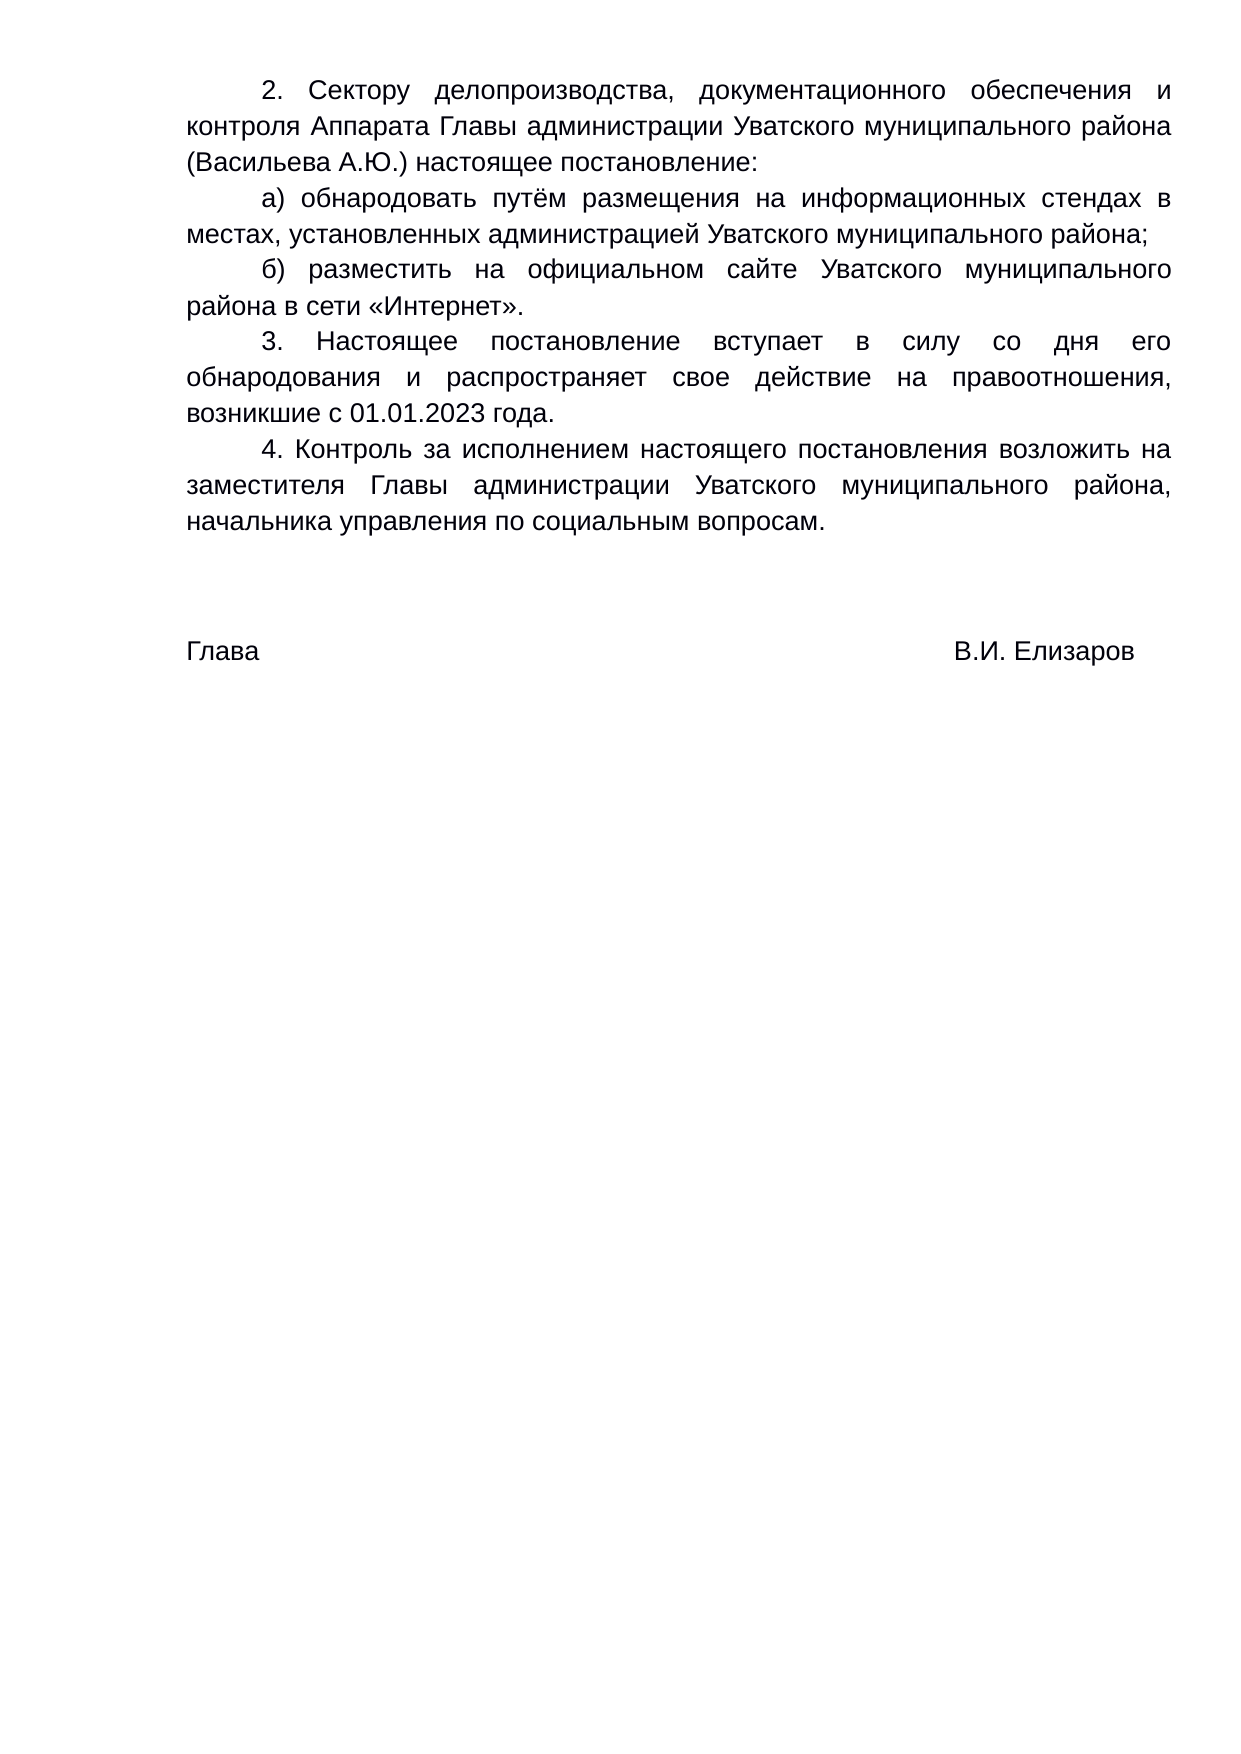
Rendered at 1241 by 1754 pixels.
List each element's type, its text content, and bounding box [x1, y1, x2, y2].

text Глава В.И. Елизаров [186, 635, 1172, 666]
text а) обнародовать путём размещения на информационных стендах в местах, установленных администрацией Уватского муниципального района; [186, 182, 1172, 249]
text 4. Контроль за исполнением настоящего постановления возложить на заместителя Главы администрации Уватского муниципального района, начальника управления по социальным вопросам. [186, 433, 1172, 536]
text 3. Настоящее постановление вступает в силу со дня его обнародования и распространяет свое действие на правоотношения, возникшие с 01.01.2023 года. [186, 325, 1172, 428]
text б) разместить на официальном сайте Уватского муниципального района в сети «Интернет». [186, 253, 1172, 321]
text 2. Сектору делопроизводства, документационного обеспечения и контроля Аппарата Главы администрации Уватского муниципального района (Васильева А.Ю.) настоящее постановление: [186, 74, 1172, 177]
